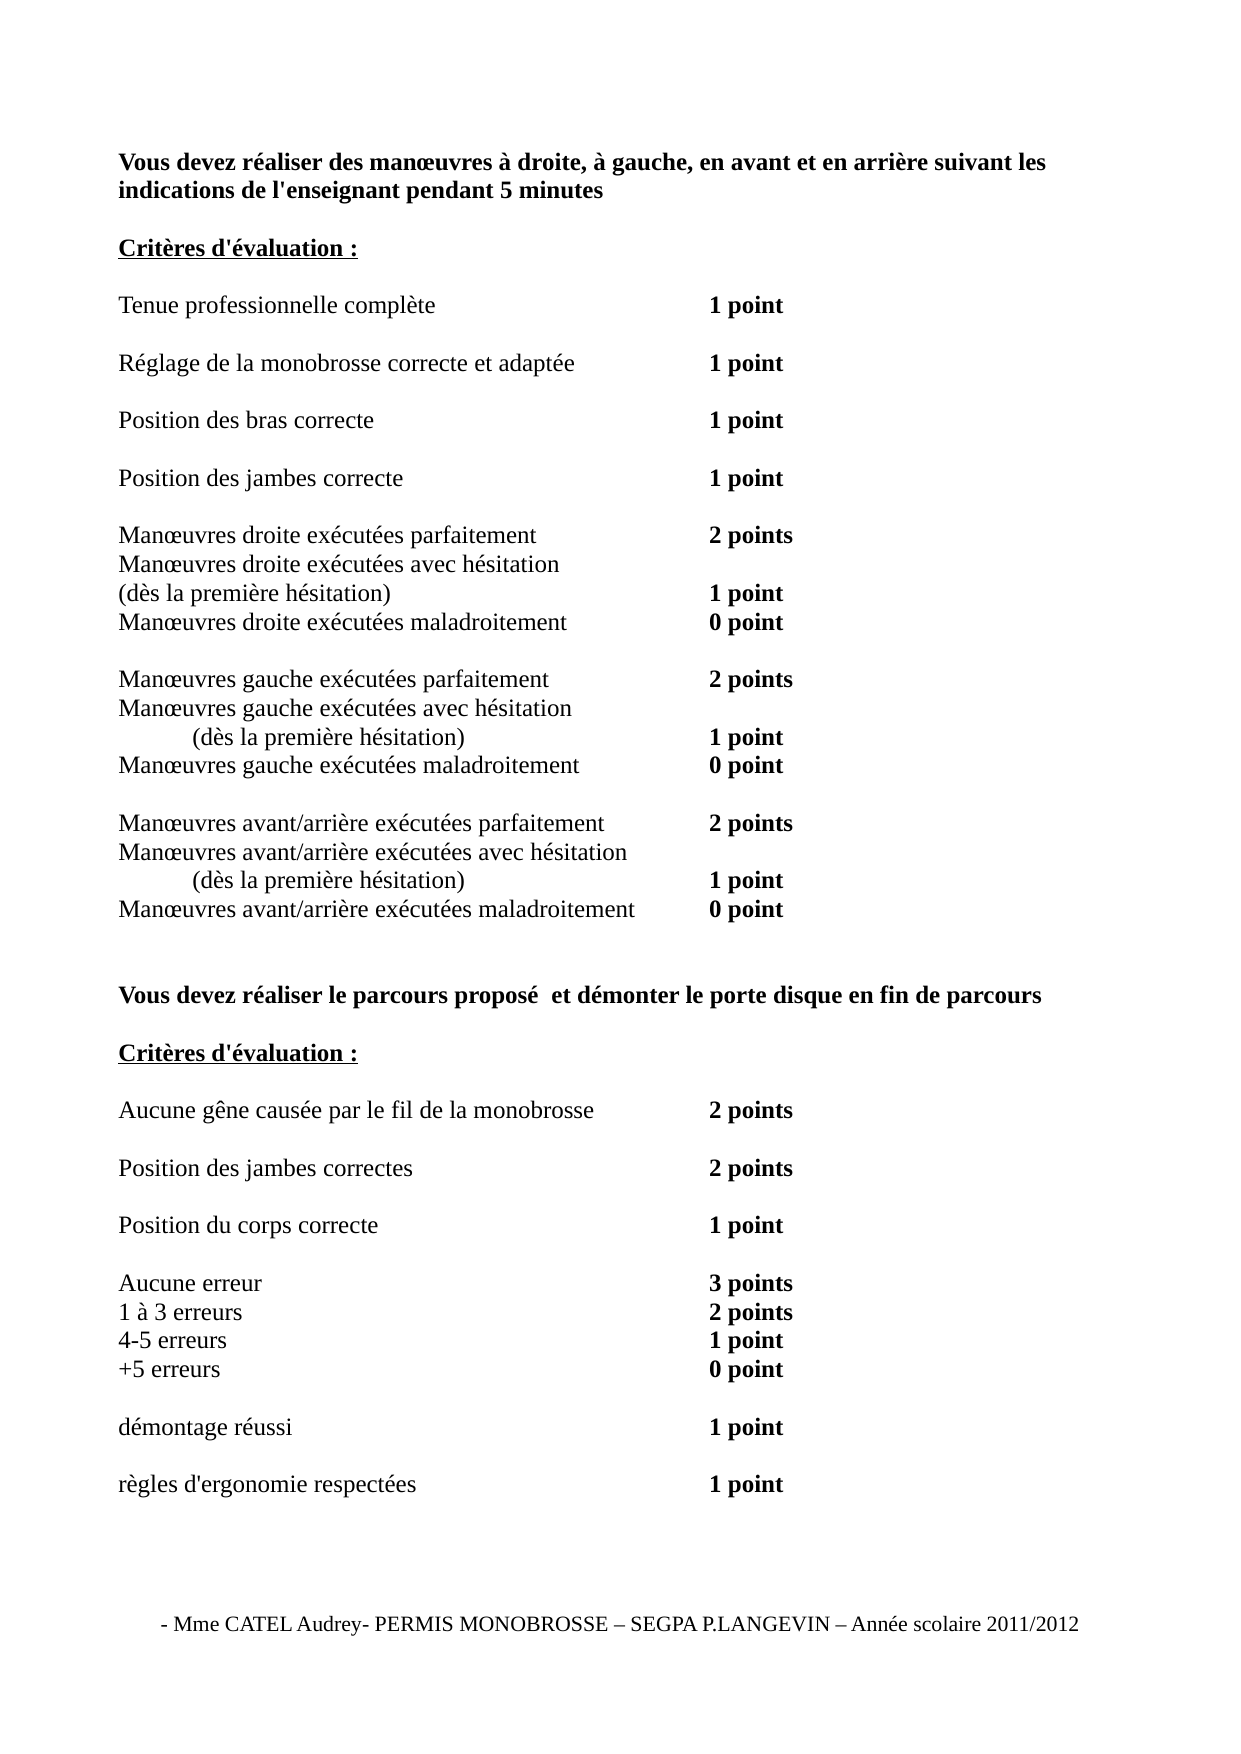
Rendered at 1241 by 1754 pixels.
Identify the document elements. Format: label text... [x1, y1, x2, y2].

text Tenue professionnelle complète 1 point [118, 291, 1122, 319]
text Manœuvres avant/arrière exécutées avec hésitation [118, 837, 1122, 866]
text Position des bras correcte 1 point [118, 406, 1122, 434]
text Critères d'évaluation : [118, 1038, 1122, 1067]
text Manœuvres avant/arrière exécutées maladroitement 0 point [118, 894, 1122, 923]
text Aucune gêne causée par le fil de la monobrosse 2 points [118, 1096, 1122, 1124]
text 1 à 3 erreurs 2 points [118, 1297, 1122, 1326]
text Manœuvres droite exécutées maladroitement 0 point [118, 607, 1122, 636]
text Manœuvres avant/arrière exécutées parfaitement 2 points [118, 808, 1122, 837]
text Manœuvres droite exécutées parfaitement 2 points [118, 521, 1122, 549]
text Position des jambes correcte 1 point [118, 463, 1122, 492]
text 4-5 erreurs 1 point [118, 1326, 1122, 1354]
text (dès la première hésitation) 1 point [118, 722, 1122, 751]
text (dès la première hésitation) 1 point [118, 866, 1122, 894]
text Critères d'évaluation : [118, 233, 1122, 262]
text (dès la première hésitation) 1 point [118, 578, 1122, 607]
text règles d'ergonomie respectées 1 point [118, 1469, 1122, 1498]
text Position du corps correcte 1 point [118, 1211, 1122, 1239]
text Manœuvres gauche exécutées parfaitement 2 points [118, 664, 1122, 693]
text +5 erreurs 0 point [118, 1354, 1122, 1383]
text Manœuvres gauche exécutées maladroitement 0 point [118, 751, 1122, 779]
text démontage réussi 1 point [118, 1412, 1122, 1441]
text Manœuvres droite exécutées avec hésitation [118, 549, 1122, 578]
text Aucune erreur 3 points [118, 1268, 1122, 1297]
text Manœuvres gauche exécutées avec hésitation [118, 693, 1122, 722]
text Réglage de la monobrosse correcte et adaptée 1 point [118, 348, 1122, 377]
text Position des jambes correctes 2 points [118, 1153, 1122, 1182]
text Vous devez réaliser le parcours proposé et démonter le porte disque en fin de parcours [118, 981, 1122, 1009]
text Vous devez réaliser des manœuvres à droite, à gauche, en avant et en arrière suivant les indications de l'enseignant pendant 5 minutes [118, 147, 1122, 204]
